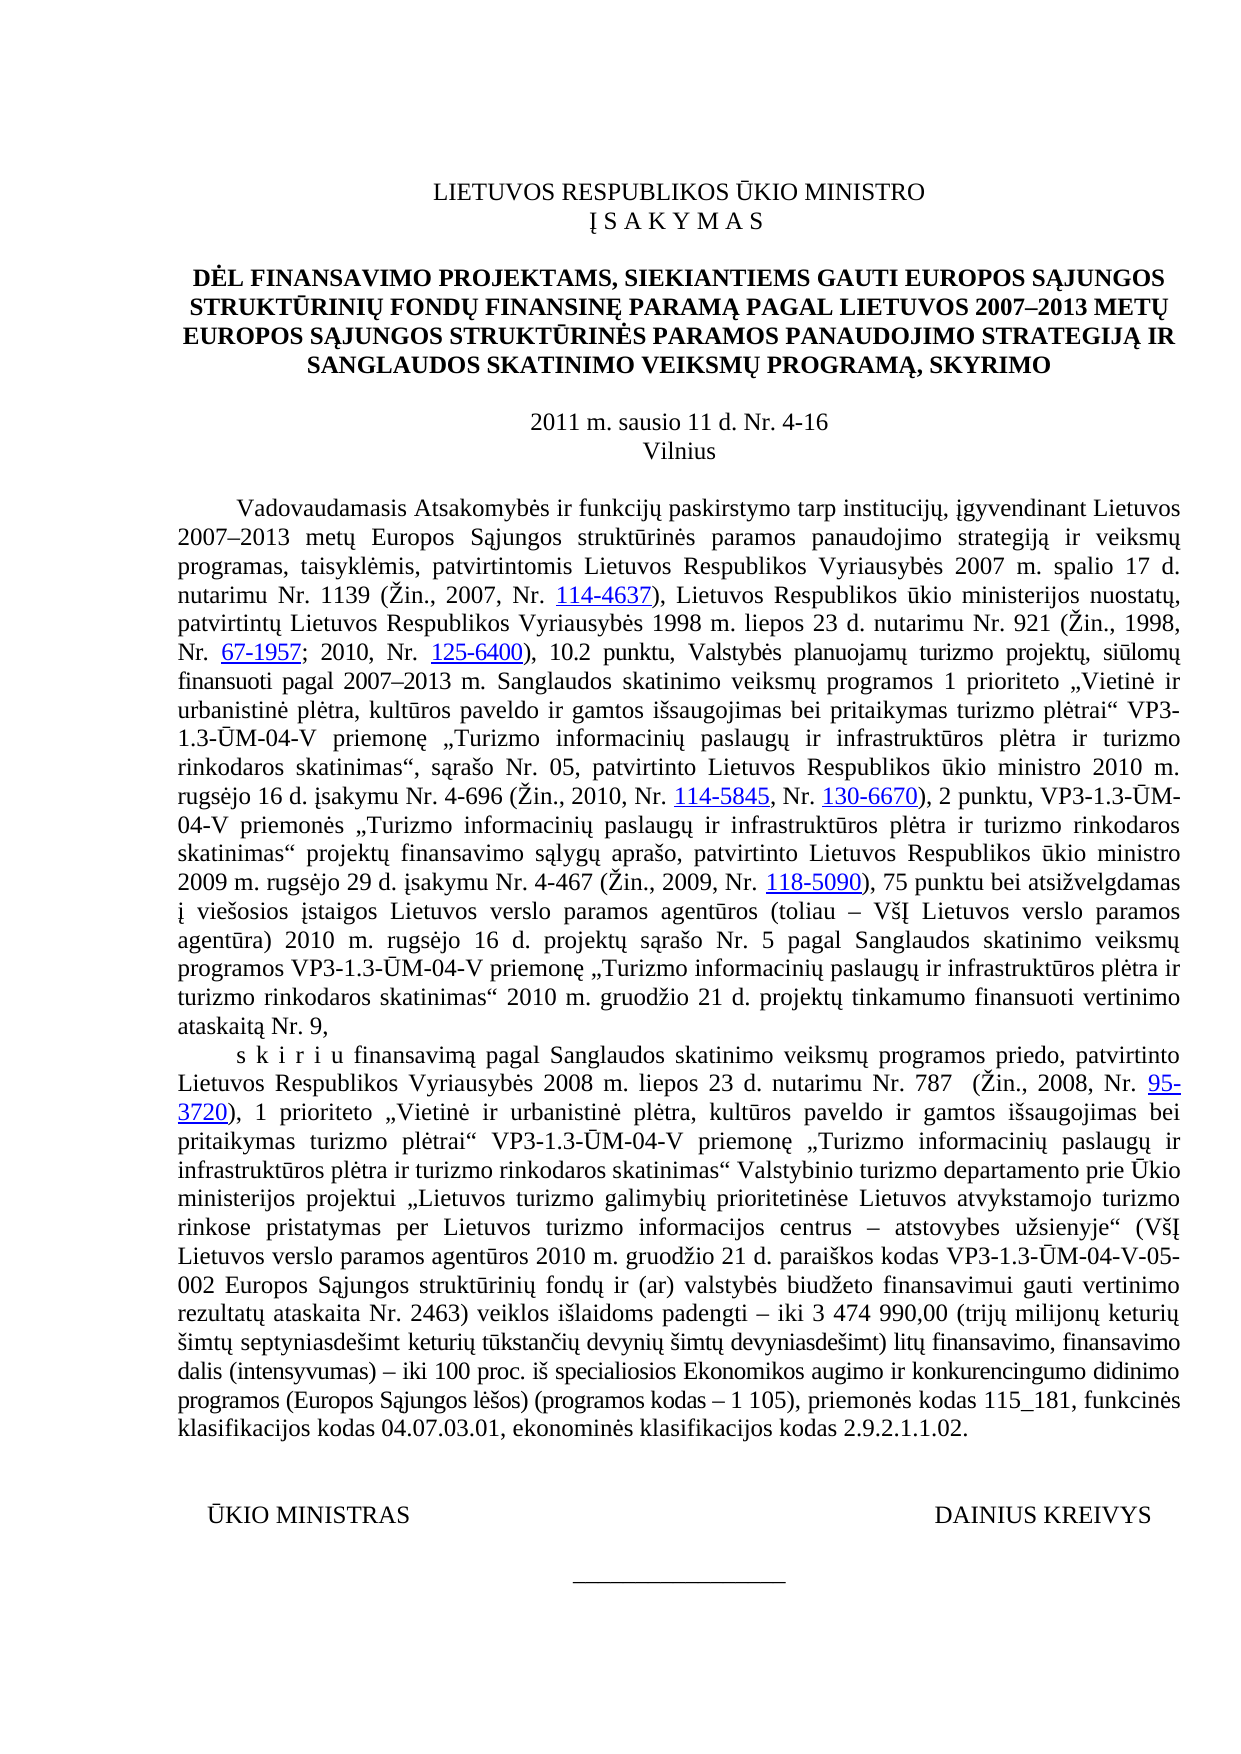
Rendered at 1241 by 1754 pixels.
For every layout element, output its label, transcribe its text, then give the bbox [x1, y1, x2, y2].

text Vilnius [177, 436, 1181, 465]
text DĖL finansavimo projektams, siekiantiems gauti europos sąjungos struktūrinių fondų finansinę paramą PAGAL LIETUVOS 2007–2013 METŲ eUROPOS SĄJUNGOS STRUKTŪRINĖS PARAMOS PANAUDOJIMO STRATEGIJĄ IR SANGLAUDOS SKATINIMO VEIKSMŲ PROGRAMĄ, SKYRIMO [177, 263, 1181, 378]
text _________________ [177, 1557, 1181, 1586]
text LIETUVOS RESPUBLIKOS ŪKIO MINISTRO [177, 177, 1181, 206]
text Vadovaudamasis Atsakomybės ir funkcijų paskirstymo tarp institucijų, įgyvendinant Lietuvos 2007–2013 metų Europos Sąjungos struktūrinės paramos panaudojimo strategiją ir veiksmų programas, taisyklėmis, patvirtintomis Lietuvos Respublikos Vyriausybės 2007 m. spalio 17 d. nutarimu Nr. 1139 (Žin., 2007, Nr. 114-4637), Lietuvos Respublikos ūkio ministerijos nuostatų, patvirtintų Lietuvos Respublikos Vyriausybės 1998 m. liepos 23 d. nutarimu Nr. 921 (Žin., 1998, Nr. 67-1957; 2010, Nr. 125-6400), 10.2 punktu, Valstybės planuojamų turizmo projektų, siūlomų finansuoti pagal 2007–2013 m. Sanglaudos skatinimo veiksmų programos 1 prioriteto „Vietinė ir urbanistinė plėtra, kultūros paveldo ir gamtos išsaugojimas bei pritaikymas turizmo plėtrai“ VP3-1.3-ŪM-04-V priemonę „Turizmo informacinių paslaugų ir infrastruktūros plėtra ir turizmo rinkodaros skatinimas“, sąrašo Nr. 05, patvirtinto Lietuvos Respublikos ūkio ministro 2010 m. rugsėjo 16 d. įsakymu Nr. 4-696 (Žin., 2010, Nr. 114-5845, Nr. 130-6670), 2 punktu, VP3-1.3-ŪM-04-V priemonės „Turizmo informacinių paslaugų ir infrastruktūros plėtra ir turizmo rinkodaros skatinimas“ projektų finansavimo sąlygų aprašo, patvirtinto Lietuvos Respublikos ūkio ministro 2009 m. rugsėjo 29 d. įsakymu Nr. 4-467 (Žin., 2009, Nr. 118-5090), 75 punktu bei atsižvelgdamas į viešosios įstaigos Lietuvos verslo paramos agentūros (toliau – VšĮ Lietuvos verslo paramos agentūra) 2010 m. rugsėjo 16 d. projektų sąrašo Nr. 5 pagal Sanglaudos skatinimo veiksmų programos VP3-1.3-ŪM-04-V priemonę „Turizmo informacinių paslaugų ir infrastruktūros plėtra ir turizmo rinkodaros skatinimas“ 2010 m. gruodžio 21 d. projektų tinkamumo finansuoti vertinimo ataskaitą Nr. 9, [177, 493, 1181, 1040]
text Ūkio ministras Dainius Kreivys [177, 1500, 1181, 1528]
text s k i r i u finansavimą pagal Sanglaudos skatinimo veiksmų programos priedo, patvirtinto Lietuvos Respublikos Vyriausybės 2008 m. liepos 23 d. nutarimu Nr. 787 (Žin., 2008, Nr. 95-3720), 1 prioriteto „Vietinė ir urbanistinė plėtra, kultūros paveldo ir gamtos išsaugojimas bei pritaikymas turizmo plėtrai“ VP3-1.3-ŪM-04-V priemonę „Turizmo informacinių paslaugų ir infrastruktūros plėtra ir turizmo rinkodaros skatinimas“ Valstybinio turizmo departamento prie Ūkio ministerijos projektui „Lietuvos turizmo galimybių prioritetinėse Lietuvos atvykstamojo turizmo rinkose pristatymas per Lietuvos turizmo informacijos centrus – atstovybes užsienyje“ (VšĮ Lietuvos verslo paramos agentūros 2010 m. gruodžio 21 d. paraiškos kodas VP3-1.3-ŪM-04-V-05-002 Europos Sąjungos struktūrinių fondų ir (ar) valstybės biudžeto finansavimui gauti vertinimo rezultatų ataskaita Nr. 2463) veiklos išlaidoms padengti – iki 3 474 990,00 (trijų milijonų keturių šimtų septyniasdešimt keturių tūkstančių devynių šimtų devyniasdešimt) litų finansavimo, finansavimo dalis (intensyvumas) – iki 100 proc. iš specialiosios Ekonomikos augimo ir konkurencingumo didinimo programos (Europos Sąjungos lėšos) (programos kodas – 1 105), priemonės kodas 115_181, funkcinės klasifikacijos kodas 04.07.03.01, ekonominės klasifikacijos kodas 2.9.2.1.1.02. [177, 1040, 1181, 1442]
text Į S A K Y M A S [177, 206, 1181, 235]
text 2011 m. sausio 11 d. Nr. 4-16 [177, 407, 1181, 436]
